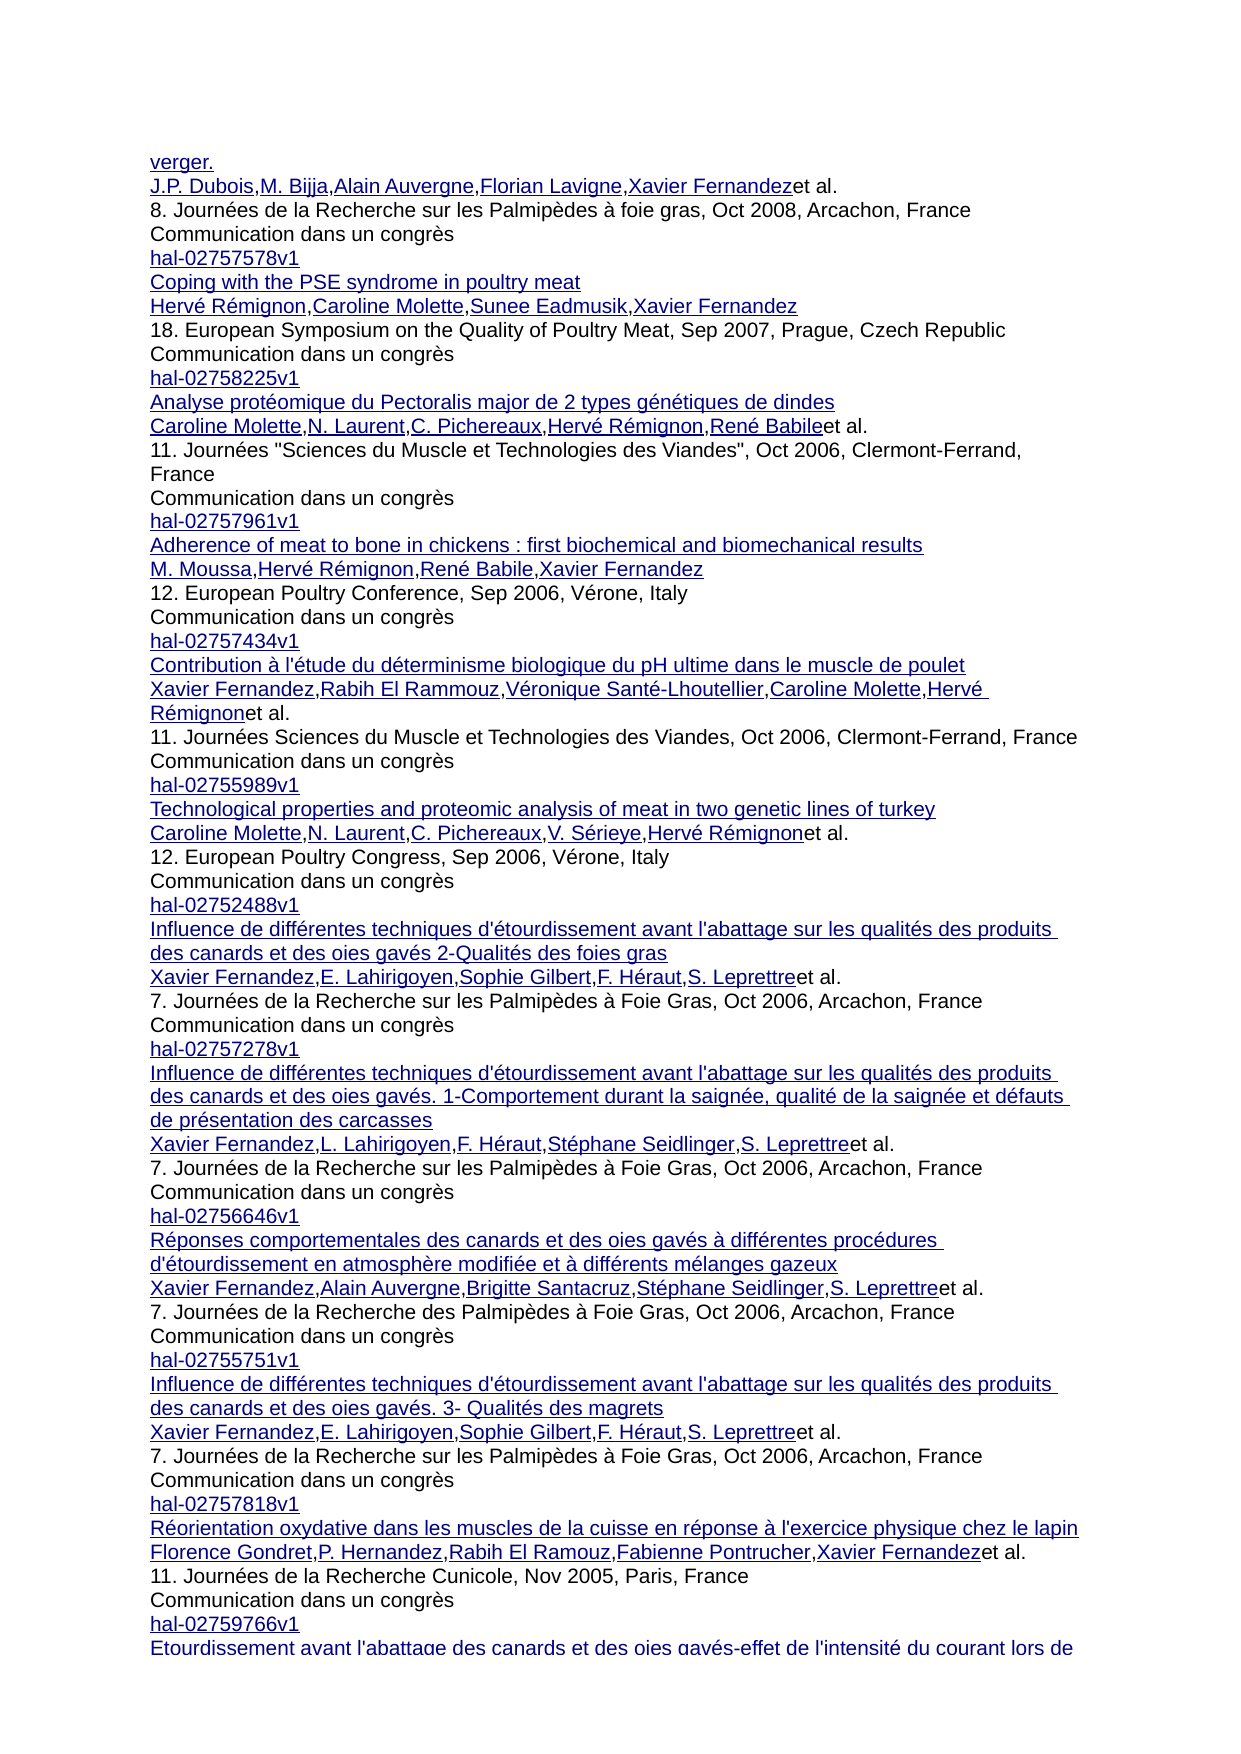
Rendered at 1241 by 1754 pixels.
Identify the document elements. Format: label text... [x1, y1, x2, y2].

table_cell Contribution à l'étude du déterminisme biologique du pH ultime dans le muscle de poulet Xavier Fernandez,Rabih El Rammouz,Véronique Santé-Lhoutellier,Caroline Molette,Hervé Rémignonet al. 11. Journées Sciences du Muscle et Technologies des Viandes, Oct 2006, Clermont-Ferrand, France Communication dans un congrès hal-02755989v1 [150, 653, 1090, 797]
table_cell Coping with the PSE syndrome in poultry meat Hervé Rémignon,Caroline Molette,Sunee Eadmusik,Xavier Fernandez 18. European Symposium on the Quality of Poultry Meat, Sep 2007, Prague, Czech Republic Communication dans un congrès hal-02758225v1 [150, 270, 1090, 389]
table_cell Influence de différentes techniques d'étourdissement avant l'abattage sur les qualités des produits des canards et des oies gavés 2-Qualités des foies gras Xavier Fernandez,E. Lahirigoyen,Sophie Gilbert,F. Héraut,S. Leprettreet al. 7. Journées de la Recherche sur les Palmipèdes à Foie Gras, Oct 2006, Arcachon, France Communication dans un congrès hal-02757278v1 [150, 917, 1090, 1060]
table_cell verger. J.P. Dubois,M. Bijja,Alain Auvergne,Florian Lavigne,Xavier Fernandezet al. 8. Journées de la Recherche sur les Palmipèdes à foie gras, Oct 2008, Arcachon, France Communication dans un congrès hal-02757578v1 [150, 150, 1090, 270]
table_cell Influence de différentes techniques d'étourdissement avant l'abattage sur les qualités des produits des canards et des oies gavés. 3- Qualités des magrets Xavier Fernandez,E. Lahirigoyen,Sophie Gilbert,F. Héraut,S. Leprettreet al. 7. Journées de la Recherche sur les Palmipèdes à Foie Gras, Oct 2006, Arcachon, France Communication dans un congrès hal-02757818v1 [150, 1372, 1090, 1516]
table_cell Etourdissement avant l'abattage des canards et des oies gavés-effet de l'intensité du courant lors de [150, 1635, 1090, 1655]
table_cell Réponses comportementales des canards et des oies gavés à différentes procédures d'étourdissement en atmosphère modifiée et à différents mélanges gazeux Xavier Fernandez,Alain Auvergne,Brigitte Santacruz,Stéphane Seidlinger,S. Leprettreet al. 7. Journées de la Recherche des Palmipèdes à Foie Gras, Oct 2006, Arcachon, France Communication dans un congrès hal-02755751v1 [150, 1228, 1090, 1372]
table_cell Réorientation oxydative dans les muscles de la cuisse en réponse à l'exercice physique chez le lapin Florence Gondret,P. Hernandez,Rabih El Ramouz,Fabienne Pontrucher,Xavier Fernandezet al. 11. Journées de la Recherche Cunicole, Nov 2005, Paris, France Communication dans un congrès hal-02759766v1 [150, 1516, 1090, 1635]
table_cell Adherence of meat to bone in chickens : first biochemical and biomechanical results M. Moussa,Hervé Rémignon,René Babile,Xavier Fernandez 12. European Poultry Conference, Sep 2006, Vérone, Italy Communication dans un congrès hal-02757434v1 [150, 533, 1090, 653]
table_cell Technological properties and proteomic analysis of meat in two genetic lines of turkey Caroline Molette,N. Laurent,C. Pichereaux,V. Sérieye,Hervé Rémignonet al. 12. European Poultry Congress, Sep 2006, Vérone, Italy Communication dans un congrès hal-02752488v1 [150, 797, 1090, 917]
table_cell Influence de différentes techniques d'étourdissement avant l'abattage sur les qualités des produits des canards et des oies gavés. 1-Comportement durant la saignée, qualité de la saignée et défauts de présentation des carcasses Xavier Fernandez,L. Lahirigoyen,F. Héraut,Stéphane Seidlinger,S. Leprettreet al. 7. Journées de la Recherche sur les Palmipèdes à Foie Gras, Oct 2006, Arcachon, France Communication dans un congrès hal-02756646v1 [150, 1060, 1090, 1228]
table_cell Analyse protéomique du Pectoralis major de 2 types génétiques de dindes Caroline Molette,N. Laurent,C. Pichereaux,Hervé Rémignon,René Babileet al. 11. Journées "Sciences du Muscle et Technologies des Viandes", Oct 2006, Clermont-Ferrand, France Communication dans un congrès hal-02757961v1 [150, 390, 1090, 533]
